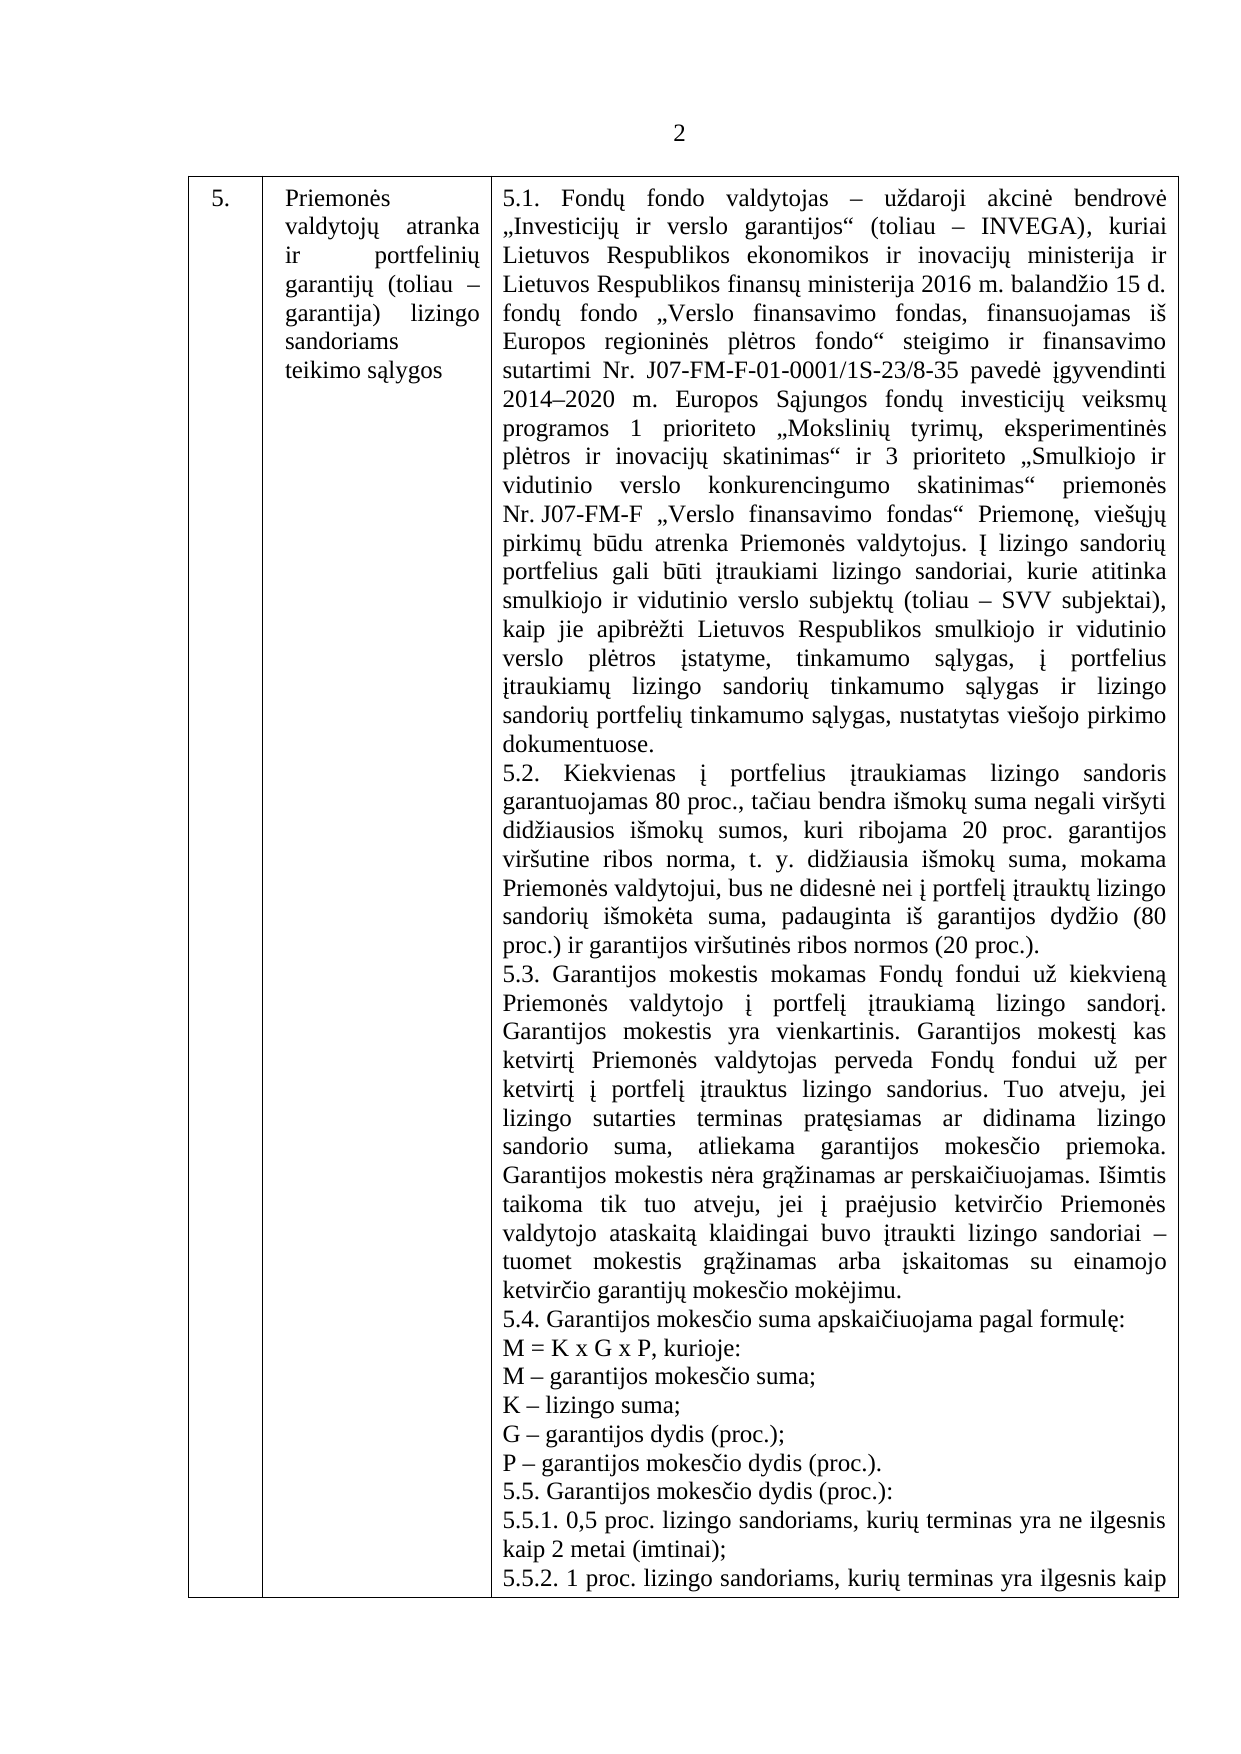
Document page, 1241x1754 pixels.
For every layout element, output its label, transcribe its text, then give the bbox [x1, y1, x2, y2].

table_cell Priemonės valdytojų atranka ir portfelinių garantijų (toliau – garantija) lizingo sandoriams teikimo sąlygos [263, 177, 491, 1597]
table_cell 5.1. Fondų fondo valdytojas – uždaroji akcinė bendrovė „Investicijų ir verslo garantijos“ (toliau – INVEGA), kuriai Lietuvos Respublikos ekonomikos ir inovacijų ministerija ir Lietuvos Respublikos finansų ministerija 2016 m. balandžio 15 d. fondų fondo „Verslo finansavimo fondas, finansuojamas iš Europos regioninės plėtros fondo“ steigimo ir finansavimo sutartimi Nr. J07-FM-F-01-0001/1S-23/8-35 pavedė įgyvendinti 2014–2020 m. Europos Sąjungos fondų investicijų veiksmų programos 1 prioriteto „Mokslinių tyrimų, eksperimentinės plėtros ir inovacijų skatinimas“ ir 3 prioriteto „Smulkiojo ir vidutinio verslo konkurencingumo skatinimas“ priemonės Nr. J07-FM-F „Verslo finansavimo fondas“ Priemonę, viešųjų pirkimų būdu atrenka Priemonės valdytojus. Į lizingo sandorių portfelius gali būti įtraukiami lizingo sandoriai, kurie atitinka smulkiojo ir vidutinio verslo subjektų (toliau – SVV subjektai), kaip jie apibrėžti Lietuvos Respublikos smulkiojo ir vidutinio verslo plėtros įstatyme, tinkamumo sąlygas, į portfelius įtraukiamų lizingo sandorių tinkamumo sąlygas ir lizingo sandorių portfelių tinkamumo sąlygas, nustatytas viešojo pirkimo dokumentuose. 5.2. Kiekvienas į portfelius įtraukiamas lizingo sandoris garantuojamas 80 proc., tačiau bendra išmokų suma negali viršyti didžiausios išmokų sumos, kuri ribojama 20 proc. garantijos viršutine ribos norma, t. y. didžiausia išmokų suma, mokama Priemonės valdytojui, bus ne didesnė nei į portfelį įtrauktų lizingo sandorių išmokėta suma, padauginta iš garantijos dydžio (80 proc.) ir garantijos viršutinės ribos normos (20 proc.). 5.3. Garantijos mokestis mokamas Fondų fondui už kiekvieną Priemonės valdytojo į portfelį įtraukiamą lizingo sandorį. Garantijos mokestis yra vienkartinis. Garantijos mokestį kas ketvirtį Priemonės valdytojas perveda Fondų fondui už per ketvirtį į portfelį įtrauktus lizingo sandorius. Tuo atveju, jei lizingo sutarties terminas pratęsiamas ar didinama lizingo sandorio suma, atliekama garantijos mokesčio priemoka. Garantijos mokestis nėra grąžinamas ar perskaičiuojamas. Išimtis taikoma tik tuo atveju, jei į praėjusio ketvirčio Priemonės valdytojo ataskaitą klaidingai buvo įtraukti lizingo sandoriai – tuomet mokestis grąžinamas arba įskaitomas su einamojo ketvirčio garantijų mokesčio mokėjimu. 5.4. Garantijos mokesčio suma apskaičiuojama pagal formulę: M = K x G x P, kurioje: M – garantijos mokesčio suma; K – lizingo suma; G – garantijos dydis (proc.); P – garantijos mokesčio dydis (proc.). 5.5. Garantijos mokesčio dydis (proc.): 5.5.1. 0,5 proc. lizingo sandoriams, kurių terminas yra ne ilgesnis kaip 2 metai (imtinai); 5.5.2. 1 proc. lizingo sandoriams, kurių terminas yra ilgesnis kaip [492, 177, 1178, 1597]
table_cell 5. [189, 177, 262, 1597]
